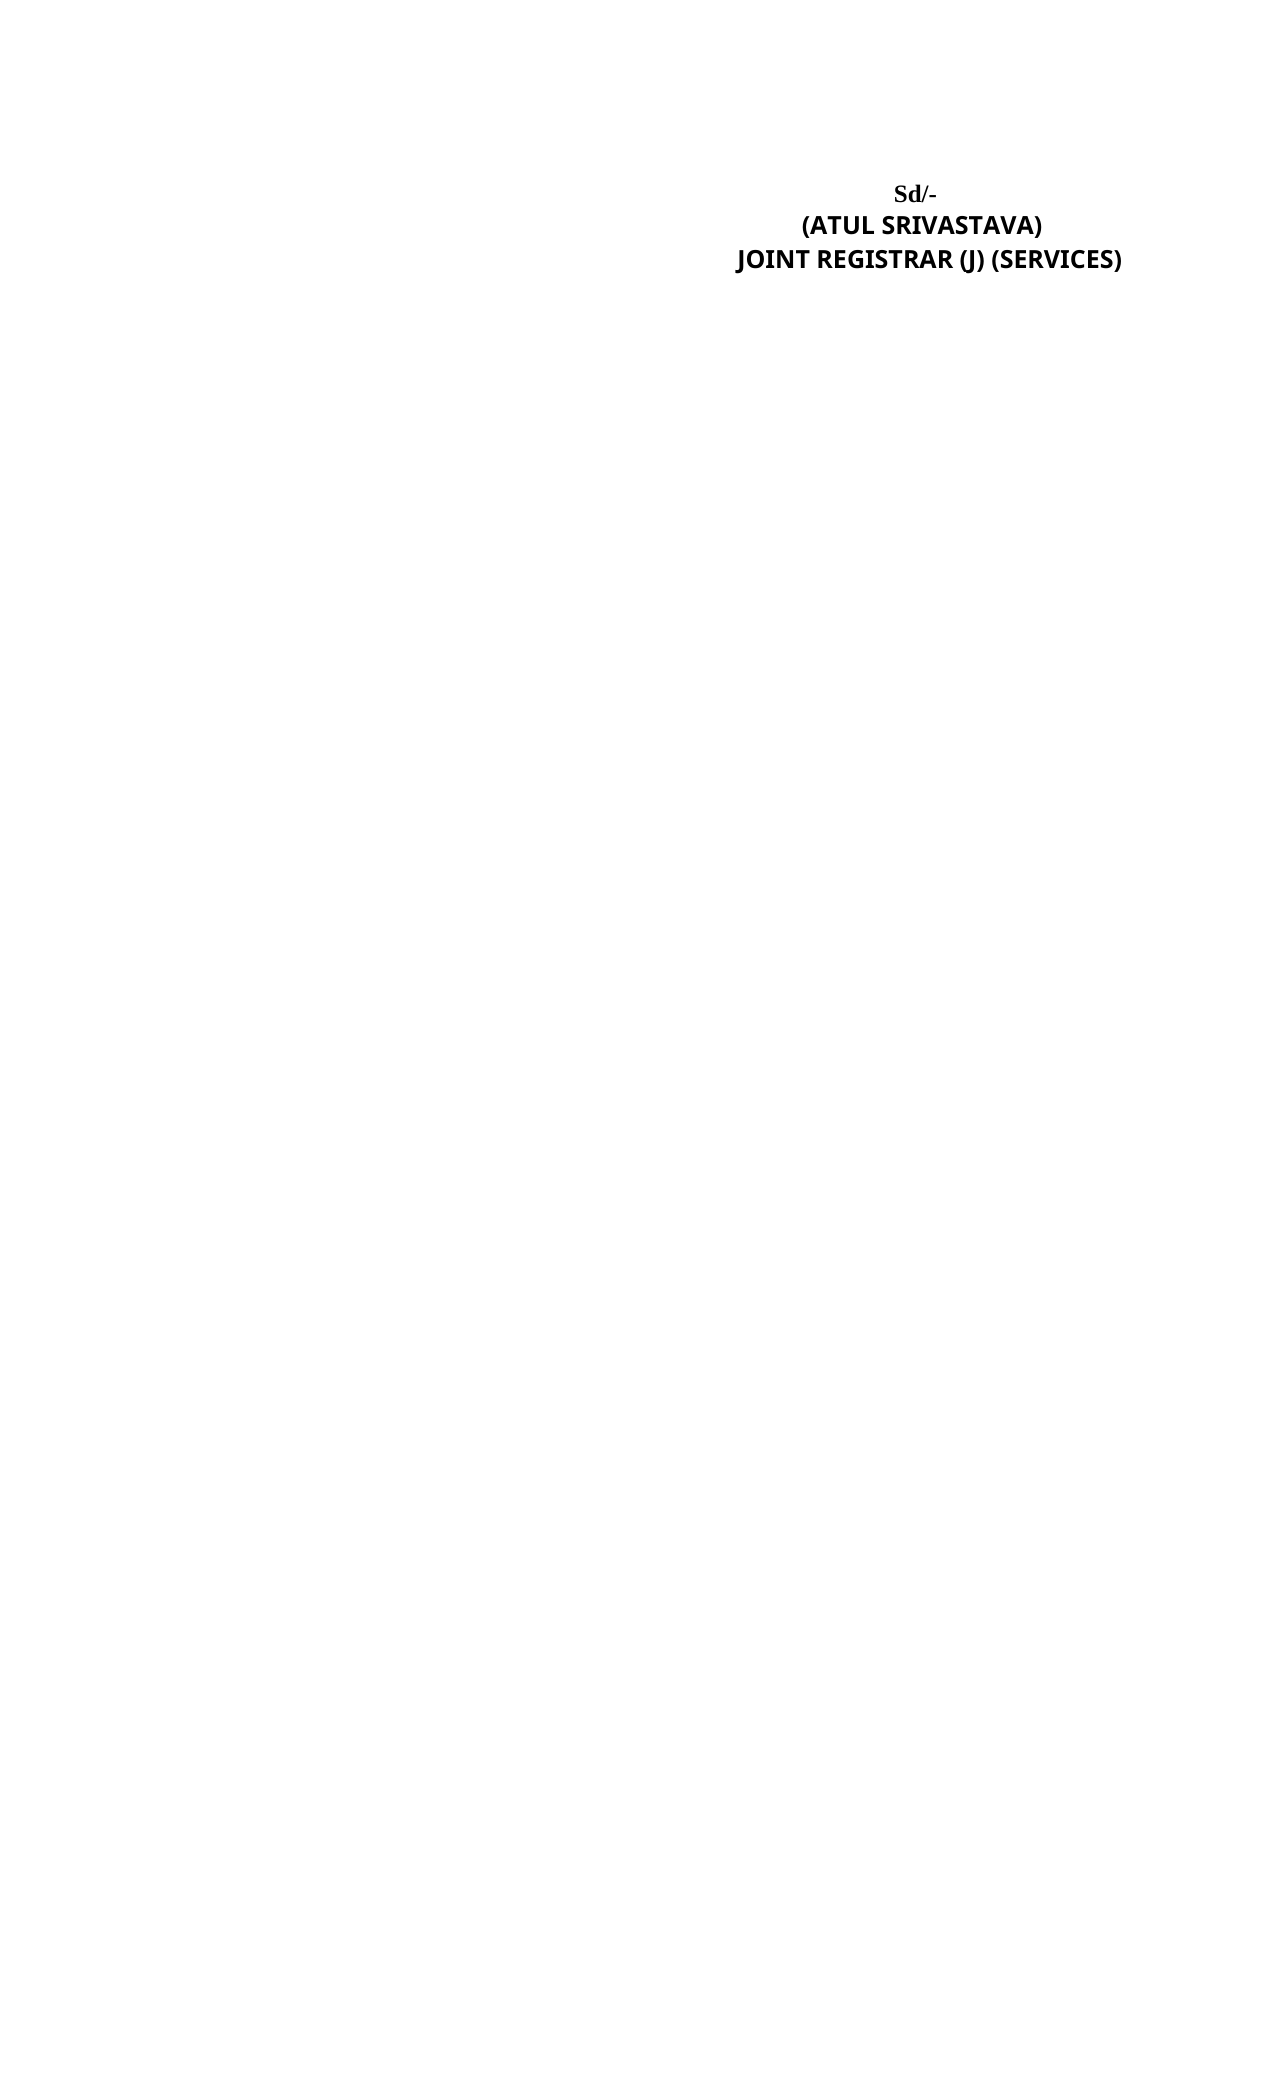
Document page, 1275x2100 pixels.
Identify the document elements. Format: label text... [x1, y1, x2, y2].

text JOINT REGISTRAR (J) (SERVICES) [212, 242, 1181, 276]
text Sd/- (ATUL SRIVASTAVA) [212, 179, 1181, 242]
